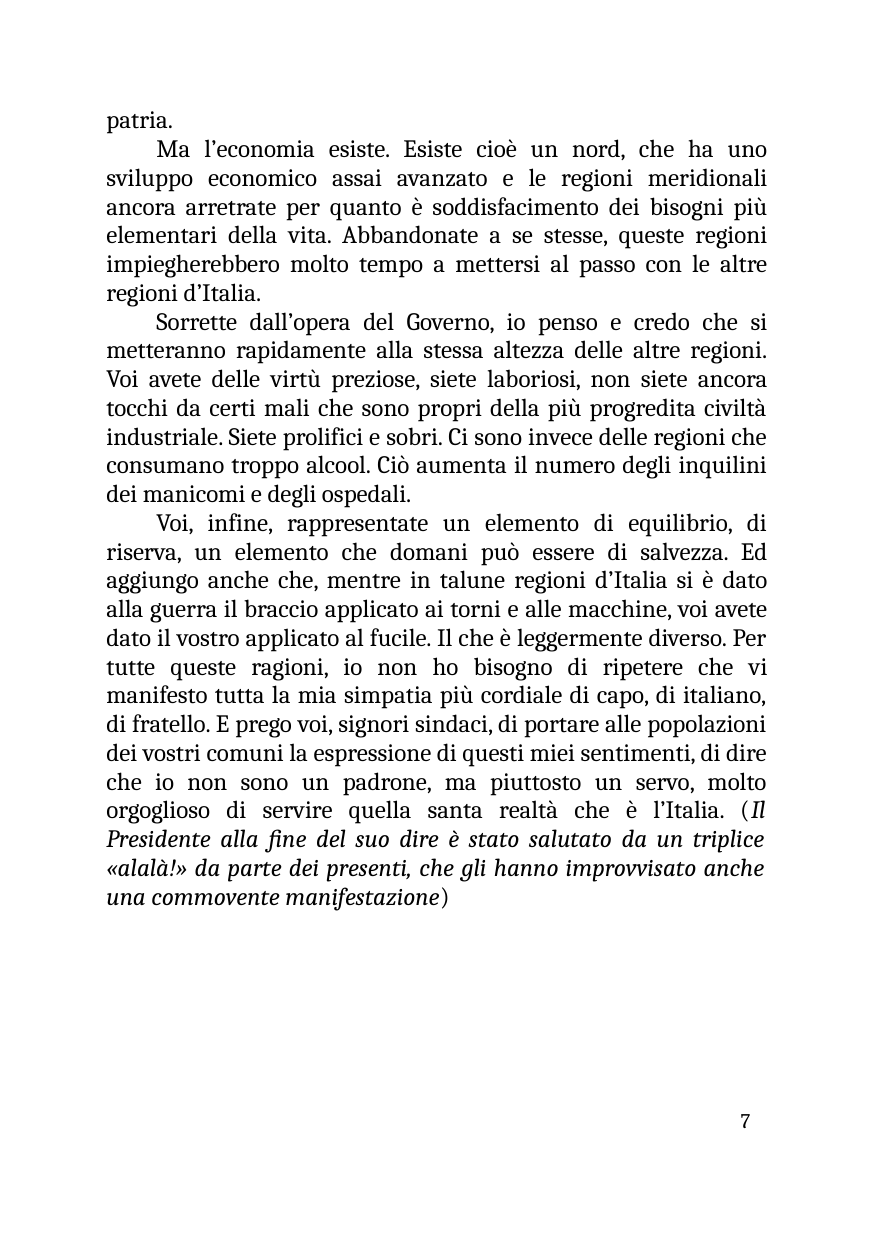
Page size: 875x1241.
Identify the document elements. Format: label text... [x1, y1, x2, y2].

text Ma l’economia esiste. Esiste cioè un nord, che ha uno sviluppo economico assai avanzato e le regioni meridionali ancora arretrate per quanto è soddisfacimento dei bisogni più elementari della vita. Abbandonate a se stesse, queste regioni impiegherebbero molto tempo a mettersi al passo con le altre regioni d’Italia. [106, 135, 768, 307]
text patria. [106, 106, 768, 135]
text Voi, infine, rappresentate un elemento di equilibrio, di riserva, un elemento che domani può essere di salvezza. Ed aggiungo anche che, mentre in talune regioni d’Italia si è dato alla guerra il braccio applicato ai torni e alle macchine, voi avete dato il vostro applicato al fucile. Il che è leggermente diverso. Per tutte queste ragioni, io non ho bisogno di ripetere che vi manifesto tutta la mia simpatia più cordiale di capo, di italiano, di fratello. E prego voi, signori sindaci, di portare alle popolazioni dei vostri comuni la espressione di questi miei sentimenti, di dire che io non sono un padrone, ma piuttosto un servo, molto orgoglioso di servire quella santa realtà che è l’Italia. (Il Presidente alla fine del suo dire è stato salutato da un triplice «alalà!» da parte dei presenti, che gli hanno improvvisato anche una commovente manifestazione) [106, 509, 768, 911]
text Sorrette dall’opera del Governo, io penso e credo che si metteranno rapidamente alla stessa altezza delle altre regioni. Voi avete delle virtù preziose, siete laboriosi, non siete ancora tocchi da certi mali che sono propri della più progredita civiltà industriale. Siete prolifici e sobri. Ci sono invece delle regioni che consumano troppo alcool. Ciò aumenta il numero degli inquilini dei manicomi e degli ospedali. [106, 307, 768, 509]
